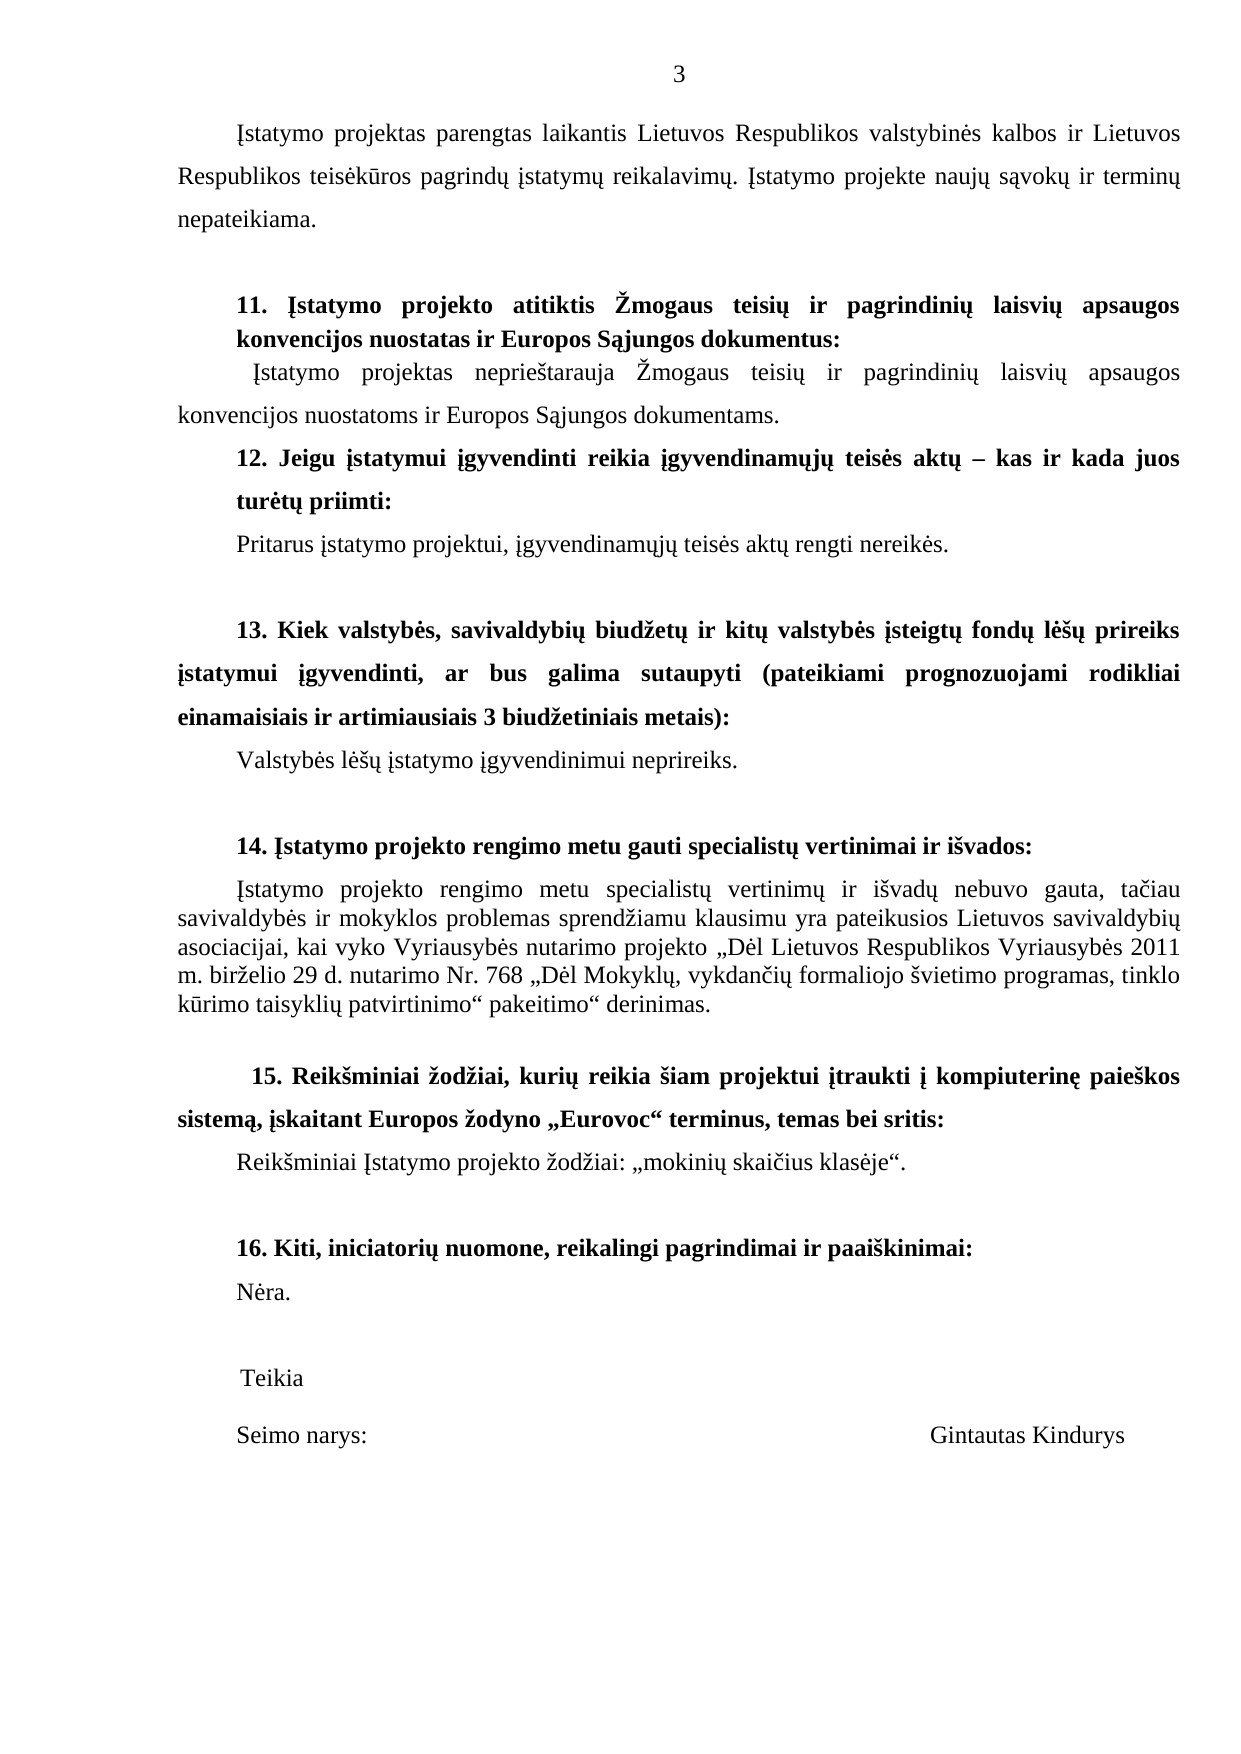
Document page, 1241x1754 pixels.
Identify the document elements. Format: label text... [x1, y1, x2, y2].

text Seimo narys: Gintautas Kindurys [177, 1420, 1181, 1449]
text Įstatymo projektas neprieštarauja Žmogaus teisių ir pagrindinių laisvių apsaugos konvencijos nuostatoms ir Europos Sąjungos dokumentams. [177, 357, 1181, 428]
text 12. Jeigu įstatymui įgyvendinti reikia įgyvendinamųjų teisės aktų – kas ir kada juos turėtų priimti: [236, 443, 1181, 515]
text Reikšminiai Įstatymo projekto žodžiai: „mokinių skaičius klasėje“. [177, 1147, 1181, 1176]
text 11. Įstatymo projekto atitiktis Žmogaus teisių ir pagrindinių laisvių apsaugos konvencijos nuostatas ir Europos Sąjungos dokumentus: [236, 291, 1181, 352]
text 14. Įstatymo projekto rengimo metu gauti specialistų vertinimai ir išvados: [236, 831, 1181, 860]
text 13. Kiek valstybės, savivaldybių biudžetų ir kitų valstybės įsteigtų fondų lėšų prireiks įstatymui įgyvendinti, ar bus galima sutaupyti (pateikiami prognozuojami rodikliai einamaisiais ir artimiausiais 3 biudžetiniais metais): [177, 615, 1181, 730]
text 15. Reikšminiai žodžiai, kurių reikia šiam projektui įtraukti į kompiuterinę paieškos sistemą, įskaitant Europos žodyno „Eurovoc“ terminus, temas bei sritis: [177, 1061, 1181, 1133]
text Įstatymo projekto rengimo metu specialistų vertinimų ir išvadų nebuvo gauta, tačiau savivaldybės ir mokyklos problemas sprendžiamu klausimu yra pateikusios Lietuvos savivaldybių asociacijai, kai vyko Vyriausybės nutarimo projekto „Dėl Lietuvos Respublikos Vyriausybės 2011 m. birželio 29 d. nutarimo Nr. 768 „Dėl Mokyklų, vykdančių formaliojo švietimo programas, tinklo kūrimo taisyklių patvirtinimo“ pakeitimo“ derinimas. [177, 874, 1181, 1018]
text Įstatymo projektas parengtas laikantis Lietuvos Respublikos valstybinės kalbos ir Lietuvos Respublikos teisėkūros pagrindų įstatymų reikalavimų. Įstatymo projekte naujų sąvokų ir terminų nepateikiama. [177, 118, 1181, 233]
text Pritarus įstatymo projektui, įgyvendinamųjų teisės aktų rengti nereikės. [177, 529, 1181, 558]
list Valstybės lėšų įstatymo įgyvendinimui neprireiks. [177, 745, 1181, 773]
text 16. Kiti, iniciatorių nuomone, reikalingi pagrindimai ir paaiškinimai: [177, 1233, 1181, 1262]
text Nėra. [177, 1277, 1181, 1305]
text Teikia [177, 1363, 1181, 1392]
